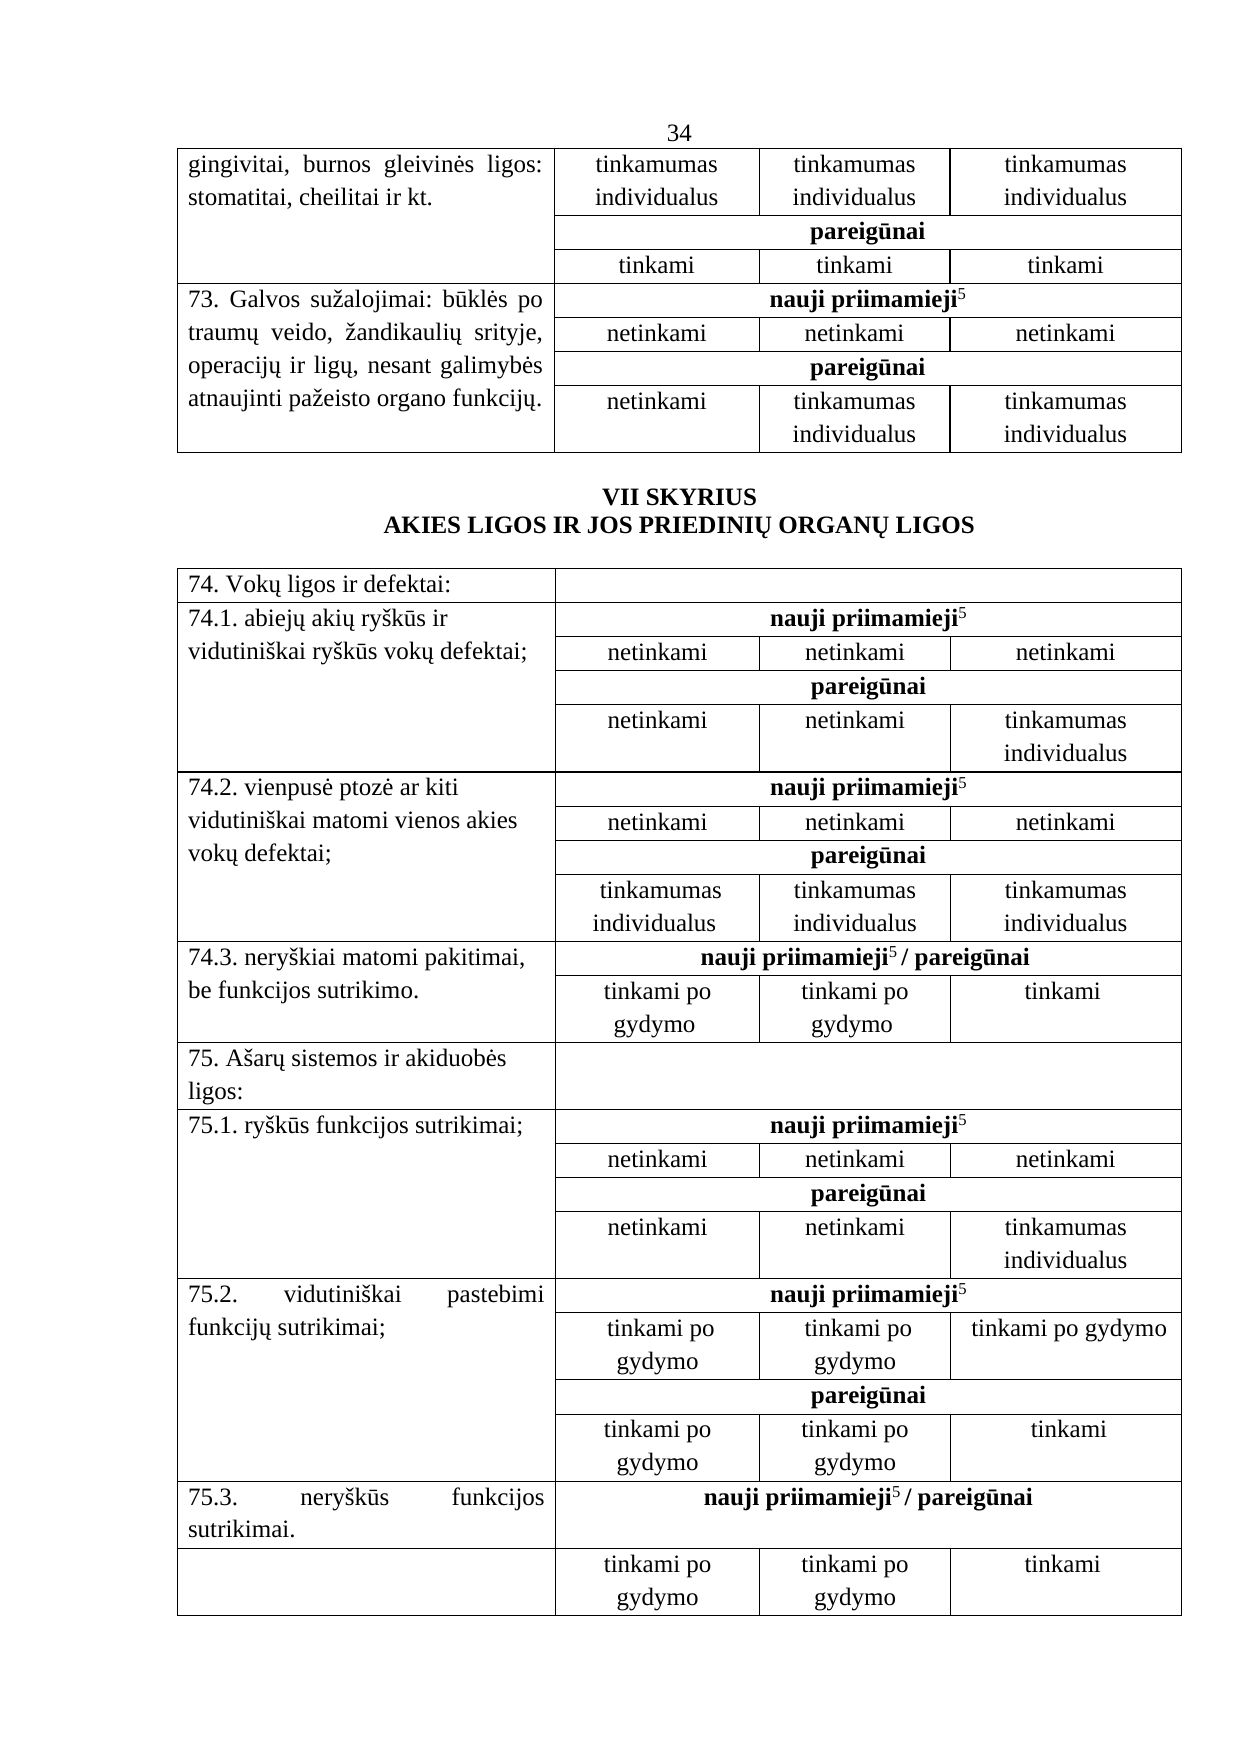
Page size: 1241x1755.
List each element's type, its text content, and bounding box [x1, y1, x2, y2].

text VII SKYRIUS [177, 482, 1181, 511]
table_cell tinkamumas individualus [951, 1212, 1181, 1278]
table_cell nauji priimamieji5 [556, 603, 1181, 636]
text AKIES LIGOS IR JOS PRIEDINIŲ ORGANŲ LIGOS [177, 511, 1181, 539]
table_cell tinkamumas individualus [951, 149, 1181, 215]
table_cell tinkami po gydymo [760, 1549, 950, 1615]
table_cell tinkamumas individualus [760, 875, 950, 941]
table_cell nauji priimamieji5 [556, 1110, 1181, 1143]
table_cell pareigūnai [556, 841, 1181, 874]
table_cell pareigūnai [556, 1380, 1181, 1413]
table_header 74. Vokų ligos ir defektai: [178, 569, 555, 602]
table_cell netinkami [760, 1212, 950, 1278]
table_cell 75.2. vidutiniškai pastebimi funkcijų sutrikimai; [178, 1279, 555, 1481]
table_cell netinkami [951, 1144, 1181, 1177]
table_cell netinkami [556, 1212, 759, 1278]
table_cell netinkami [556, 807, 759, 839]
table_cell nauji priimamieji5 [556, 1279, 1181, 1312]
table_cell netinkami [760, 637, 950, 670]
table_cell tinkamumas individualus [951, 875, 1181, 941]
table_cell tinkami [555, 250, 759, 283]
table_cell 73. Galvos sužalojimai: būklės po traumų veido, žandikaulių srityje, operacijų ir ligų, nesant galimybės atnaujinti pažeisto organo funkcijų. [178, 284, 554, 452]
table_cell nauji priimamieji5 [555, 284, 1181, 317]
table_cell gingivitai, burnos gleivinės ligos: stomatitai, cheilitai ir kt. [178, 149, 554, 283]
table_cell netinkami [556, 637, 759, 670]
table_cell tinkami [951, 1415, 1181, 1481]
table_cell netinkami [760, 705, 950, 771]
table_cell tinkami po gydymo [556, 1313, 759, 1379]
table_cell tinkamumas individualus [951, 386, 1181, 452]
table_cell tinkamumas individualus [951, 705, 1181, 771]
table_cell tinkami [951, 250, 1181, 283]
table_cell netinkami [556, 1144, 759, 1177]
table_cell nauji priimamieji5 / pareigūnai [556, 1482, 1181, 1548]
table_cell tinkami po gydymo [760, 1415, 950, 1481]
table_cell pareigūnai [555, 352, 1181, 385]
table_cell tinkami po gydymo [556, 1549, 759, 1615]
table_cell tinkami po gydymo [760, 976, 950, 1042]
table_cell netinkami [760, 318, 949, 351]
table_cell tinkami [760, 250, 949, 283]
table_cell tinkamumas individualus [556, 875, 759, 941]
table_cell netinkami [555, 386, 759, 452]
table_cell netinkami [951, 318, 1181, 351]
table_cell netinkami [951, 637, 1181, 670]
table_cell nauji priimamieji5 / pareigūnai [556, 942, 1181, 975]
table_cell 75. Ašarų sistemos ir akiduobės ligos: [178, 1043, 555, 1109]
table_cell 75.3. neryškūs funkcijos sutrikimai. [178, 1482, 555, 1548]
table_cell netinkami [555, 318, 759, 351]
table_cell tinkamumas individualus [760, 149, 949, 215]
table_cell [178, 1549, 555, 1615]
table_header [556, 569, 1181, 602]
table_cell nauji priimamieji5 [556, 773, 1181, 806]
table_cell netinkami [951, 807, 1181, 839]
table_cell 74.3. neryškiai matomi pakitimai, be funkcijos sutrikimo. [178, 942, 555, 1042]
table_cell tinkami po gydymo [760, 1313, 950, 1379]
table_cell pareigūnai [556, 671, 1181, 704]
table_cell tinkami po gydymo [951, 1313, 1181, 1379]
table_cell netinkami [760, 1144, 950, 1177]
table_cell 75.1. ryškūs funkcijos sutrikimai; [178, 1110, 555, 1278]
table_cell tinkamumas individualus [760, 386, 949, 452]
table_cell 74.2. vienpusė ptozė ar kiti vidutiniškai matomi vienos akies vokų defektai; [178, 773, 555, 941]
table_cell tinkami [951, 976, 1181, 1042]
table_cell netinkami [760, 807, 950, 839]
table_cell 74.1. abiejų akių ryškūs ir vidutiniškai ryškūs vokų defektai; [178, 603, 555, 771]
table_cell tinkami po gydymo [556, 1415, 759, 1481]
table_cell netinkami [556, 705, 759, 771]
table_cell tinkamumas individualus [555, 149, 759, 215]
table_cell tinkami [951, 1549, 1181, 1615]
table_cell pareigūnai [556, 1178, 1181, 1211]
table_cell pareigūnai [555, 216, 1181, 249]
table_cell [556, 1043, 1181, 1109]
table_cell tinkami po gydymo [556, 976, 759, 1042]
